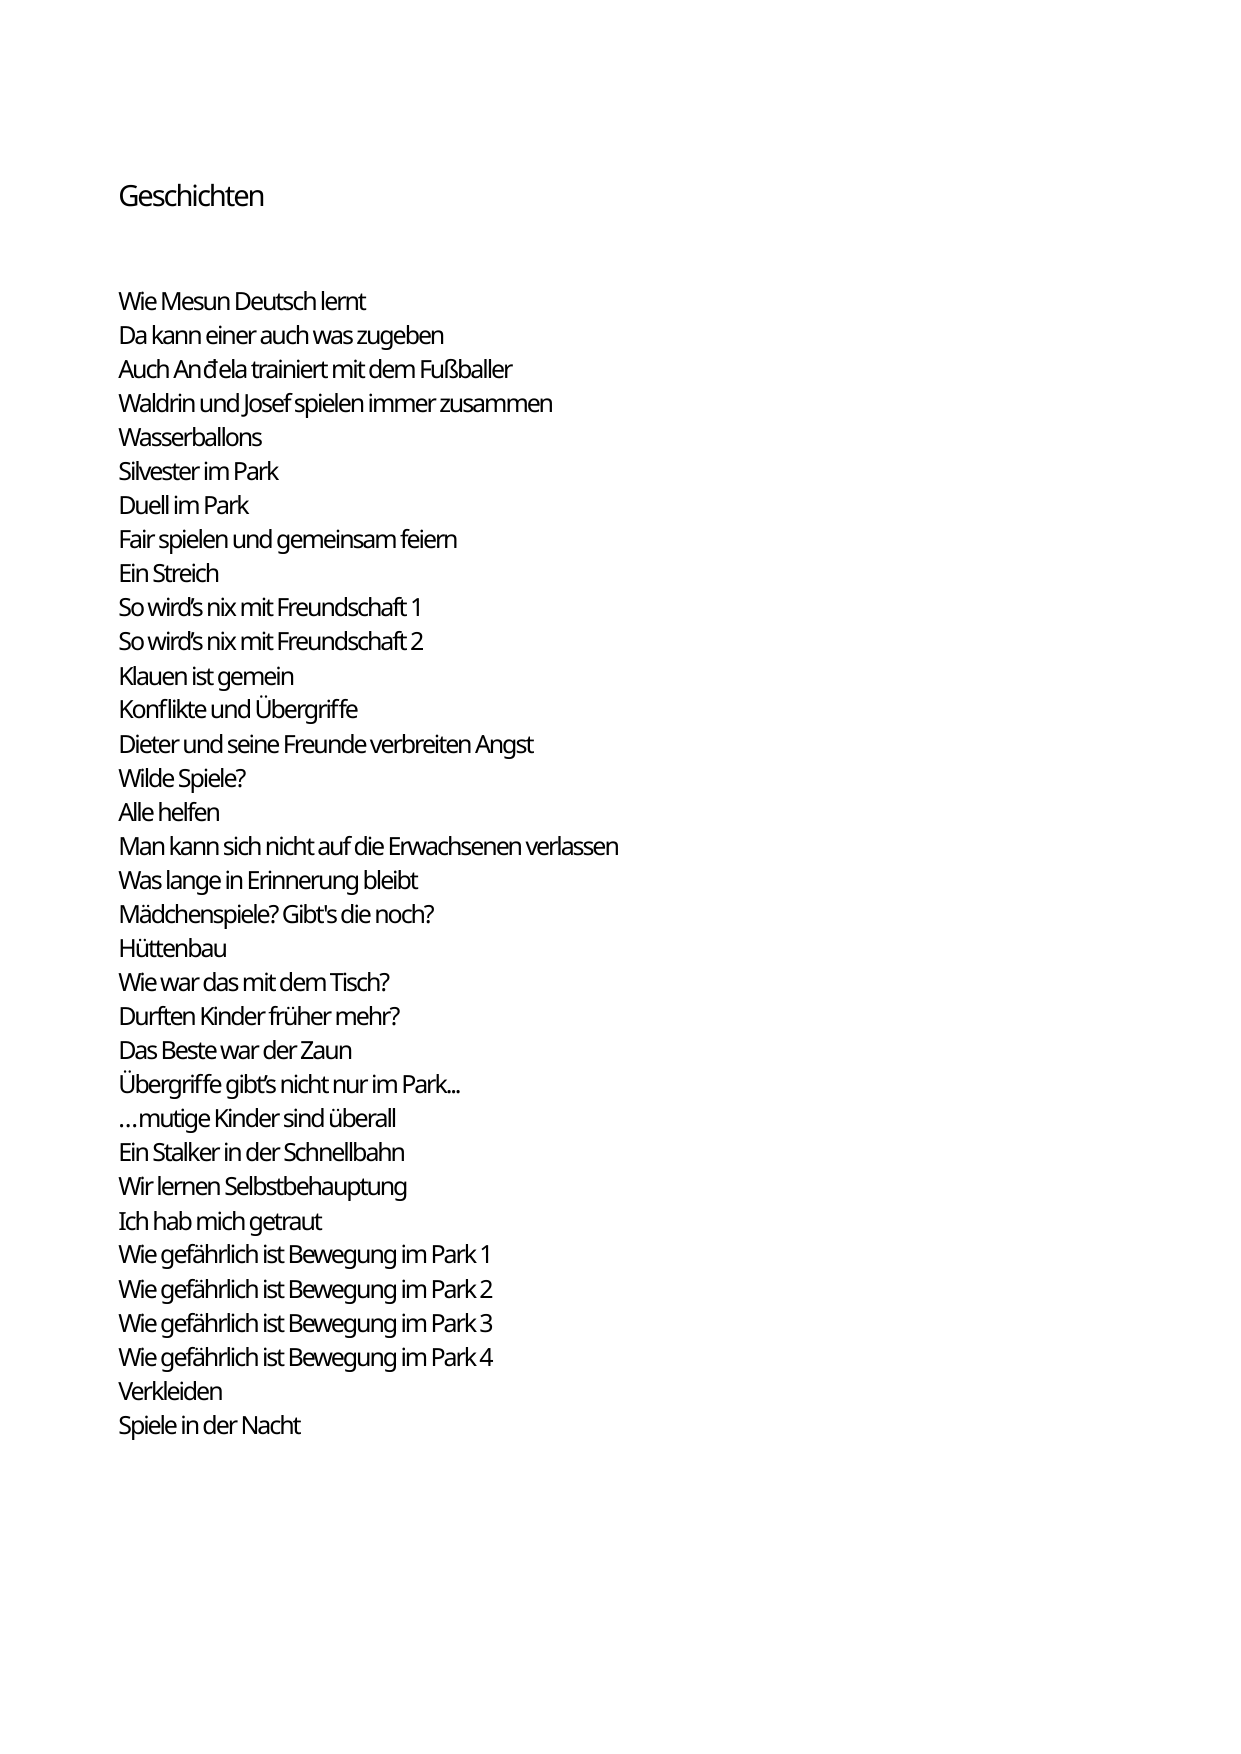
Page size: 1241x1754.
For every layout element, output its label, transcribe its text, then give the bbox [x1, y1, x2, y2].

text Silvester im Park [118, 454, 1122, 488]
text Übergriffe gibt’s nicht nur im Park... [118, 1067, 1122, 1101]
text Mädchenspiele? Gibt's die noch? [118, 897, 1122, 931]
text …mutige Kinder sind überall [118, 1101, 1122, 1135]
text Klauen ist gemein [118, 658, 1122, 692]
text Wie gefährlich ist Bewegung im Park 3 [118, 1305, 1122, 1339]
text Wilde Spiele? [118, 760, 1122, 794]
text Auch Anđela trainiert mit dem Fußballer [118, 352, 1122, 386]
text Duell im Park [118, 488, 1122, 522]
text Wie Mesun Deutsch lernt [118, 283, 1122, 317]
text Wie gefährlich ist Bewegung im Park 2 [118, 1271, 1122, 1305]
text Ein Stalker in der Schnellbahn [118, 1135, 1122, 1169]
text Wie gefährlich ist Bewegung im Park 1 [118, 1237, 1122, 1271]
text Was lange in Erinnerung bleibt [118, 862, 1122, 897]
text Spiele in der Nacht [118, 1407, 1122, 1442]
text So wird’s nix mit Freundschaft 2 [118, 624, 1122, 658]
text Hüttenbau [118, 931, 1122, 965]
text Konflikte und Übergriffe [118, 692, 1122, 726]
text Da kann einer auch was zugeben [118, 317, 1122, 352]
text Fair spielen und gemeinsam feiern [118, 522, 1122, 556]
text Ich hab mich getraut [118, 1203, 1122, 1237]
text Geschichten [118, 176, 1122, 215]
text Wasserballons [118, 420, 1122, 454]
text Waldrin und Josef spielen immer zusammen [118, 386, 1122, 420]
text Wir lernen Selbstbehauptung [118, 1169, 1122, 1203]
text Wie war das mit dem Tisch? [118, 965, 1122, 999]
text So wird’s nix mit Freundschaft 1 [118, 590, 1122, 624]
text Wie gefährlich ist Bewegung im Park 4 [118, 1339, 1122, 1373]
text Dieter und seine Freunde verbreiten Angst [118, 726, 1122, 760]
text Verkleiden [118, 1373, 1122, 1407]
text Man kann sich nicht auf die Erwachsenen verlassen [118, 828, 1122, 862]
text Alle helfen [118, 794, 1122, 828]
text Ein Streich [118, 556, 1122, 590]
text Das Beste war der Zaun [118, 1033, 1122, 1067]
text Durften Kinder früher mehr? [118, 999, 1122, 1033]
